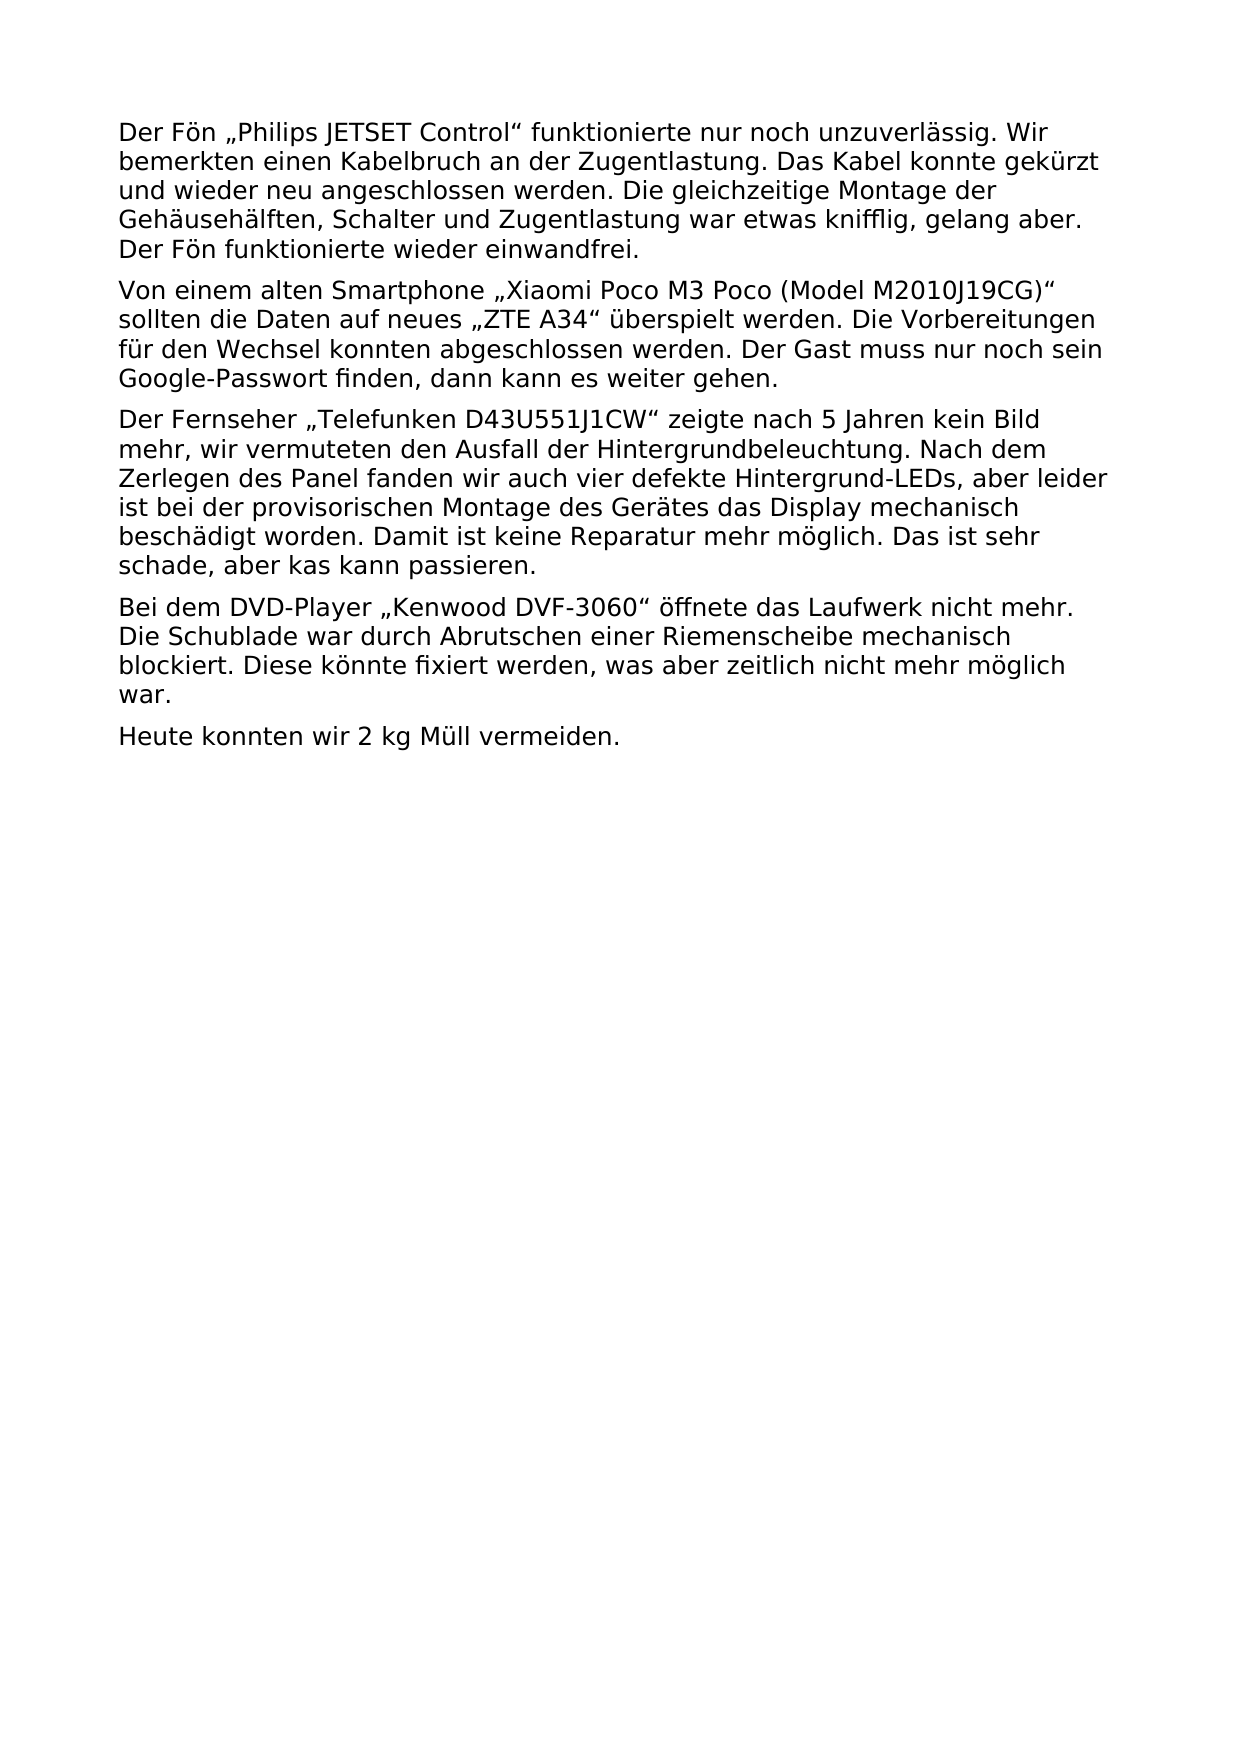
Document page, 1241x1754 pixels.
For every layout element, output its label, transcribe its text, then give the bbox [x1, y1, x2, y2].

text Der Fön „Philips JETSET Control“ funktionierte nur noch unzuverlässig. Wir bemerkten einen Kabelbruch an der Zugentlastung. Das Kabel konnte gekürzt und wieder neu angeschlossen werden. Die gleichzeitige Montage der Gehäusehälften, Schalter und Zugentlastung war etwas knifflig, gelang aber. Der Fön funktionierte wieder einwandfrei. [118, 118, 1122, 264]
text Von einem alten Smartphone „Xiaomi Poco M3 Poco (Model M2010J19CG)“ sollten die Daten auf neues „ZTE A34“ überspielt werden. Die Vorbereitungen für den Wechsel konnten abgeschlossen werden. Der Gast muss nur noch sein Google-Passwort finden, dann kann es weiter gehen. [118, 276, 1122, 393]
text Der Fernseher „Telefunken D43U551J1CW“ zeigte nach 5 Jahren kein Bild mehr, wir vermuteten den Ausfall der Hintergrundbeleuchtung. Nach dem Zerlegen des Panel fanden wir auch vier defekte Hintergrund-LEDs, aber leider ist bei der provisorischen Montage des Gerätes das Display mechanisch beschädigt worden. Damit ist keine Reparatur mehr möglich. Das ist sehr schade, aber kas kann passieren. [118, 406, 1122, 581]
text Bei dem DVD-Player „Kenwood DVF-3060“ öffnete das Laufwerk nicht mehr. Die Schublade war durch Abrutschen einer Riemenscheibe mechanisch blockiert. Diese könnte fixiert werden, was aber zeitlich nicht mehr möglich war. [118, 593, 1122, 710]
text Heute konnten wir 2 kg Müll vermeiden. [118, 722, 1122, 751]
